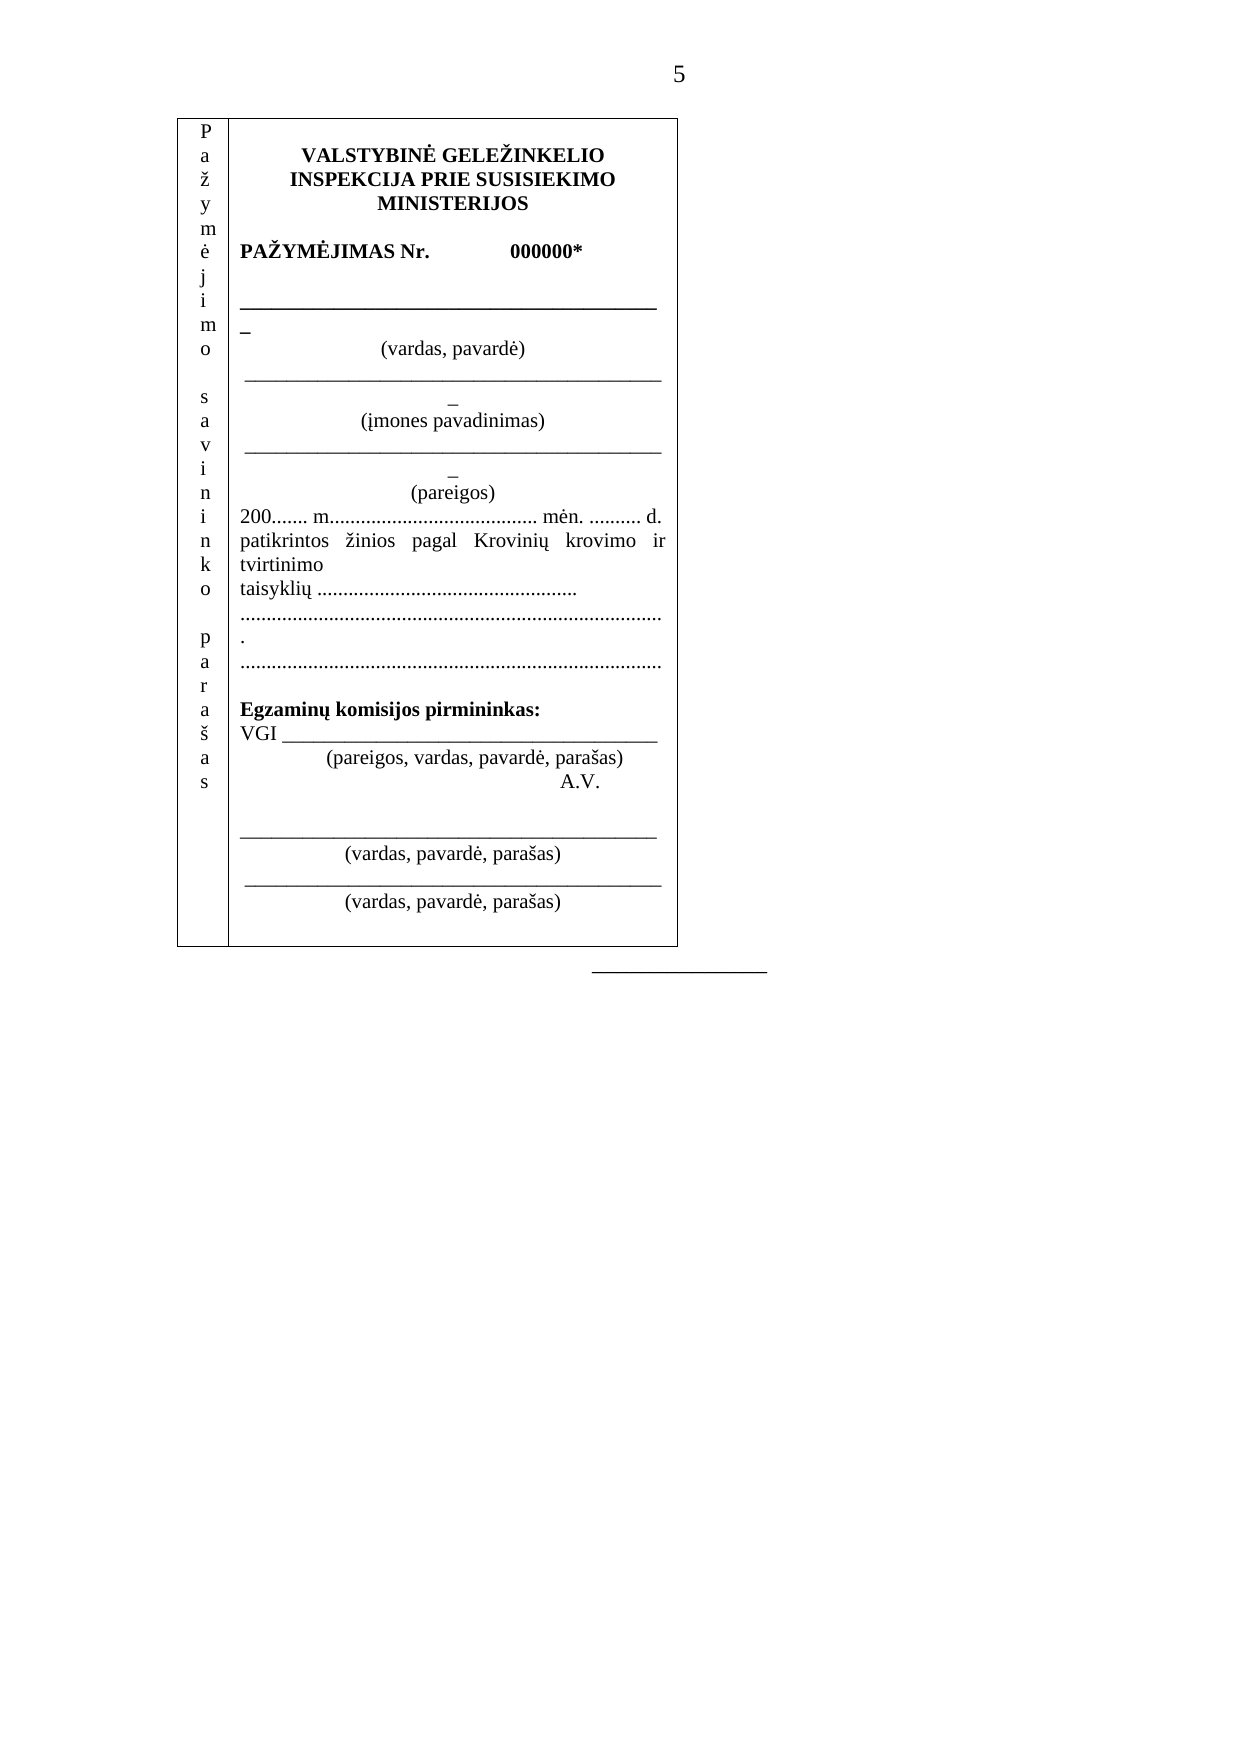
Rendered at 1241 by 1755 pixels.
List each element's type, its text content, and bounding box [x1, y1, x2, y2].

text ______________ [177, 947, 1181, 976]
table_cell VALSTYBINĖ GELEŽINKELIO INSPEKCIJA PRIE SUSISIEKIMO MINISTERIJOS PAŽYMĖJIMAS Nr. 000000* _________________________________________ (vardas, pavardė) _________________________________________ (įmones pavadinimas) _________________________________________ (pareigos) 200....... m........................................ mėn. .......... d. patikrintos žinios pagal Krovinių krovimo ir tvirtinimo taisyklių .................................................. .................................................................................. ................................................................................. Egzaminų komisijos pirmininkas: VGI ____________________________________ (pareigos, vardas, pavardė, parašas) A.V. ________________________________________ (vardas, pavardė, parašas) ________________________________________ (vardas, pavardė, parašas) [229, 119, 677, 946]
table_cell Pažymėjimo savininko parašas [178, 119, 228, 946]
